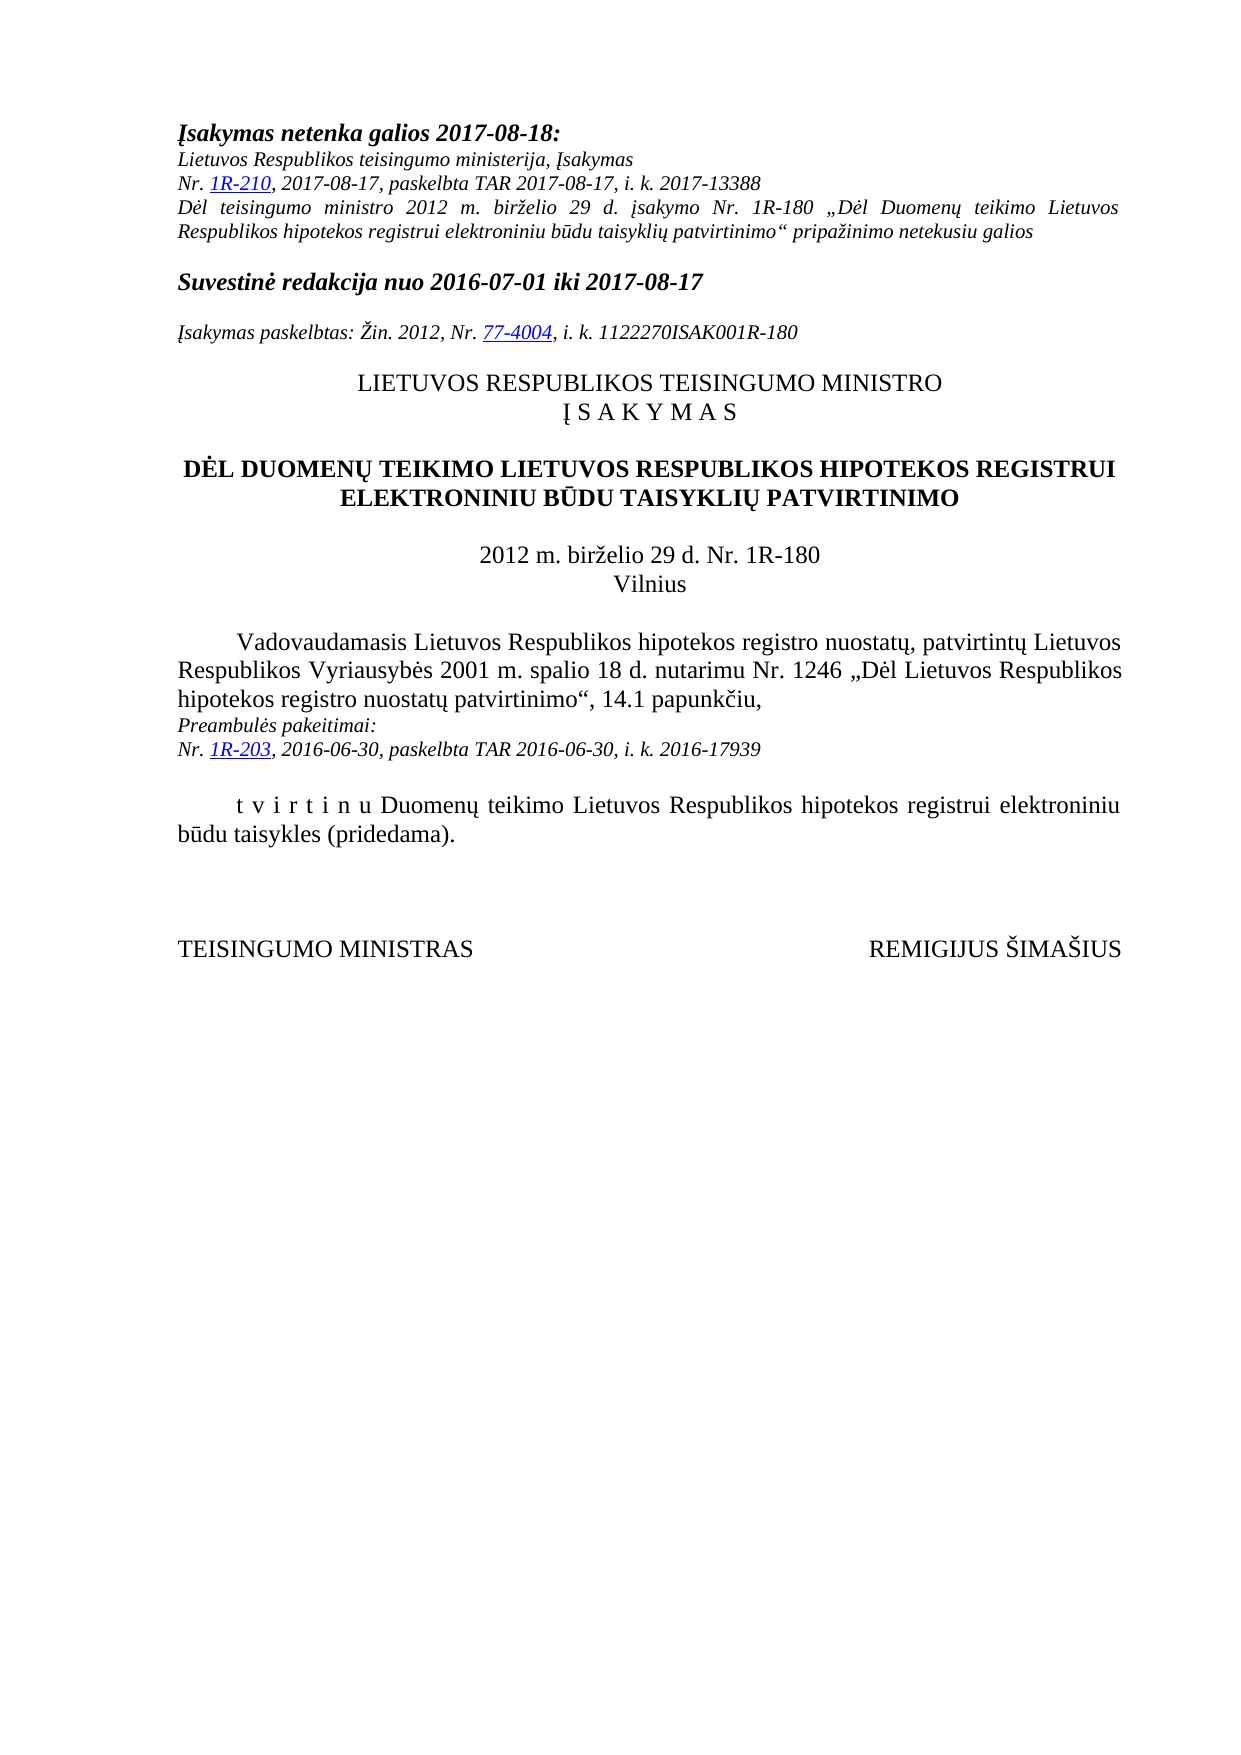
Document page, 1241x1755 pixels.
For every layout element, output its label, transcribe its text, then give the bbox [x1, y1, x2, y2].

text LIETUVOS RESPUBLIKOS TEISINGUMO MINISTRO [177, 368, 1122, 397]
text Teisingumo ministras Remigijus Šimašius [177, 934, 1122, 962]
text Įsakymas netenka galios 2017-08-18: [177, 118, 1122, 147]
text DĖL DUOMENŲ TEIKIMO LIETUVOS RESPUBLIKOS HIPOTEKOS REGISTRUI ELEKTRONINIU BŪDU TAISYKLIŲ PATVIRTINIMO [177, 454, 1122, 512]
text Nr. 1R-210, 2017-08-17, paskelbta TAR 2017-08-17, i. k. 2017-13388 [177, 171, 1122, 195]
text Lietuvos Respublikos teisingumo ministerija, Įsakymas [177, 147, 1122, 171]
text t v i r t i n u Duomenų teikimo Lietuvos Respublikos hipotekos registrui elektroniniu būdu taisykles (pridedama). [177, 790, 1122, 847]
text Vadovaudamasis Lietuvos Respublikos hipotekos registro nuostatų, patvirtintų Lietuvos Respublikos Vyriausybės 2001 m. spalio 18 d. nutarimu Nr. 1246 „Dėl Lietuvos Respublikos hipotekos registro nuostatų patvirtinimo“, 14.1 papunkčiu, [177, 627, 1122, 713]
text Į S A K Y M A S [177, 397, 1122, 426]
text Dėl teisingumo ministro 2012 m. birželio 29 d. įsakymo Nr. 1R-180 „Dėl Duomenų teikimo Lietuvos Respublikos hipotekos registrui elektroniniu būdu taisyklių patvirtinimo“ pripažinimo netekusiu galios [177, 195, 1122, 243]
text 2012 m. birželio 29 d. Nr. 1R-180 [177, 541, 1122, 569]
text Įsakymas paskelbtas: Žin. 2012, Nr. 77-4004, i. k. 1122270ISAK001R-180 [177, 320, 1122, 344]
text Nr. 1R-203, 2016-06-30, paskelbta TAR 2016-06-30, i. k. 2016-17939 [177, 737, 1122, 761]
text Preambulės pakeitimai: [177, 713, 1122, 737]
text Vilnius [177, 569, 1122, 598]
text Suvestinė redakcija nuo 2016-07-01 iki 2017-08-17 [177, 267, 1122, 296]
